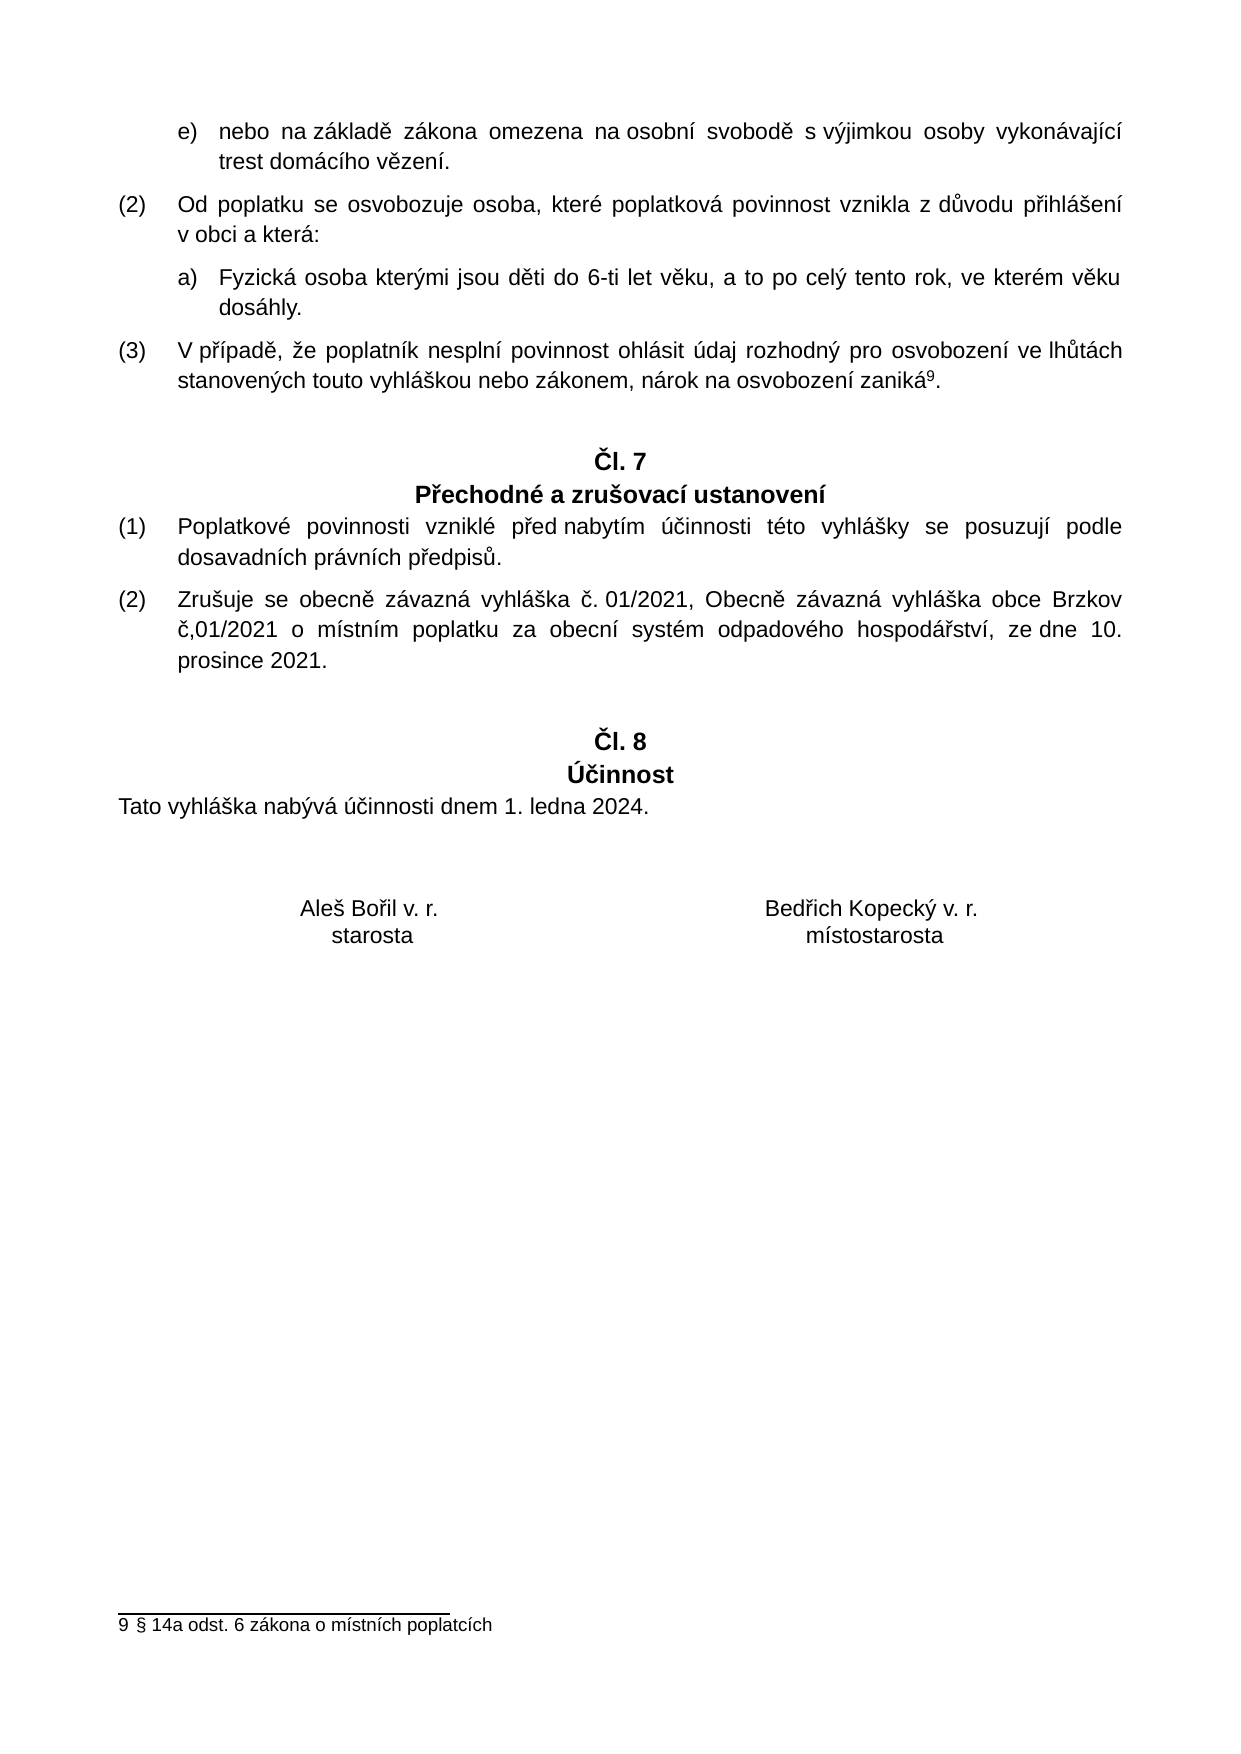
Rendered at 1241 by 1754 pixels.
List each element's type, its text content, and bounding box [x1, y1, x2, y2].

list Zrušuje se obecně závazná vyhláška č. 01/2021, Obecně závazná vyhláška obce Brzkov č,01/2021 o místním poplatku za obecní systém odpadového hospodářství, ze dne 10. prosince 2021. [118, 586, 1122, 673]
table_header Aleš Bořil v. r. starosta [118, 836, 620, 954]
list nebo na základě zákona omezena na osobní svobodě s výjimkou osoby vykonávající trest domácího vězení. [177, 118, 1122, 175]
list Poplatkové povinnosti vzniklé před nabytím účinnosti této vyhlášky se posuzují podle dosavadních právních předpisů. [118, 513, 1122, 570]
list § 14a odst. 6 zákona o místních poplatcích [118, 1614, 1122, 1635]
list V případě, že poplatník nesplní povinnost ohlásit údaj rozhodný pro osvobození ve lhůtách stanovených touto vyhláškou nebo zákonem, nárok na osvobození zaniká. [118, 337, 1122, 393]
table_cell [118, 954, 620, 1072]
subtitle Čl. 8 Účinnost [118, 727, 1122, 789]
table_cell [620, 954, 1122, 1072]
list Od poplatku se osvobozuje osoba, které poplatková povinnost vznikla z důvodu přihlášení v obci a která: [118, 191, 1122, 248]
table_header Bedřich Kopecký v. r. místostarosta [620, 836, 1122, 954]
text Tato vyhláška nabývá účinnosti dnem 1. ledna 2024. [118, 793, 1122, 819]
list Fyzická osoba kterými jsou děti do 6-ti let věku, a to po celý tento rok, ve kterém věku dosáhly. [177, 264, 1122, 321]
subtitle Čl. 7 Přechodné a zrušovací ustanovení [118, 447, 1122, 509]
